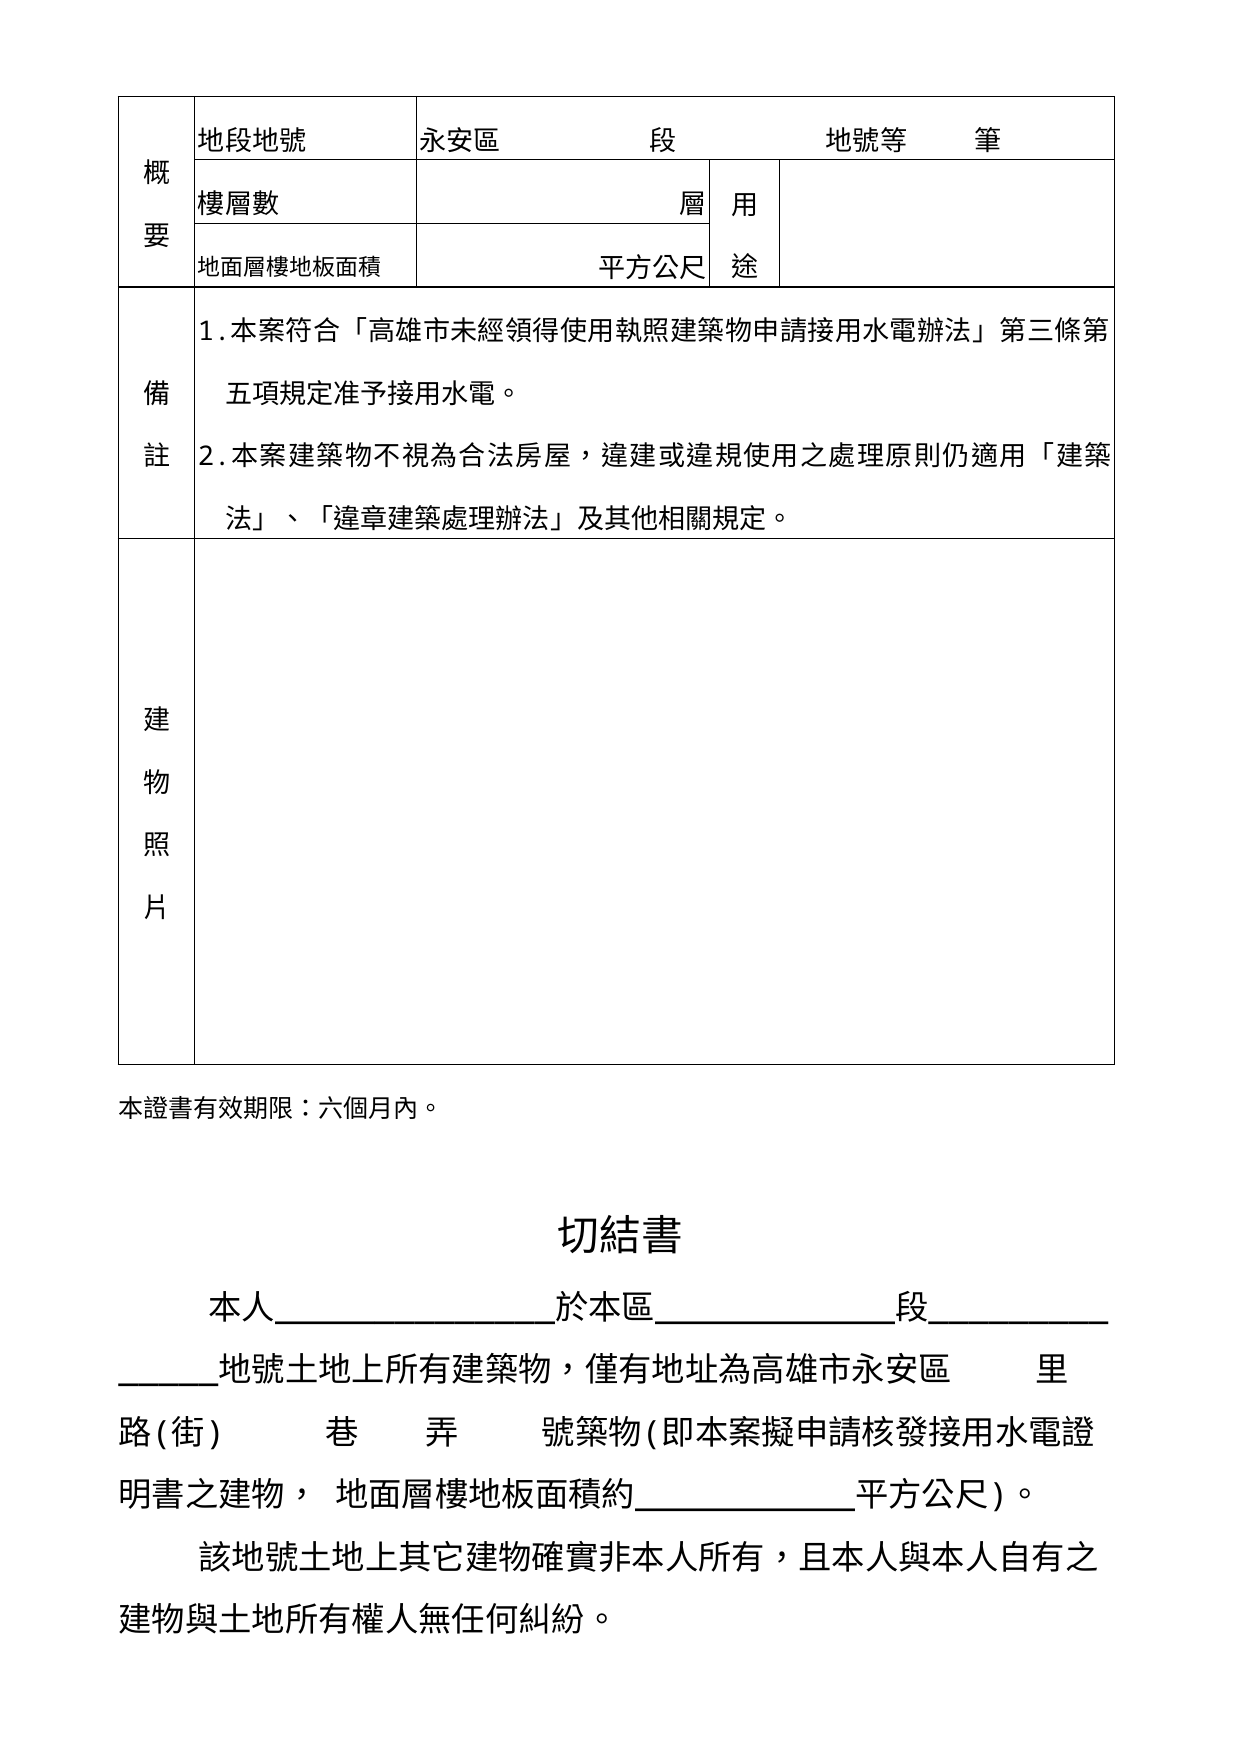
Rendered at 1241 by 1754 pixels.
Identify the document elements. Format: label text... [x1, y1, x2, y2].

table_cell 用途 [710, 160, 779, 286]
table_cell [780, 160, 1114, 286]
table_cell [195, 539, 1114, 1064]
table_cell 備註 [119, 288, 194, 537]
table_cell 地面層樓地板面積 [195, 224, 416, 286]
table_cell 永安區 段 地號等 筆 [417, 97, 1114, 159]
table_cell 建物照片 [119, 539, 194, 1064]
table_cell 樓層數 [195, 160, 416, 223]
text 本人______________於本區____________段______________地號土地上所有建築物，僅有地址為高雄市永安區 里 路(街) 巷 弄 號築物(即本案擬申請核發接用水電證明書之建物， 地面層樓地板面積約___________平方公尺)。 該地號土地上其它建物確實非本人所有，且本人與本人自有之建物與土地所有權人無任何糾紛。 [118, 1263, 1122, 1638]
table_cell 層 [417, 160, 709, 223]
text 切結書 [118, 1190, 1122, 1253]
table_cell 平方公尺 [417, 224, 709, 286]
table_cell 1.本案符合「高雄市未經領得使用執照建築物申請接用水電辦法」第三條第五項規定准予接用水電。 2.本案建築物不視為合法房屋，違建或違規使用之處理原則仍適用「建築法」、「違章建築處理辦法」及其他相關規定。 [195, 288, 1114, 537]
table_cell 地段地號 [195, 97, 416, 159]
text 本證書有效期限：六個月內。 [118, 1065, 1122, 1128]
table_cell 概要 [119, 97, 194, 286]
